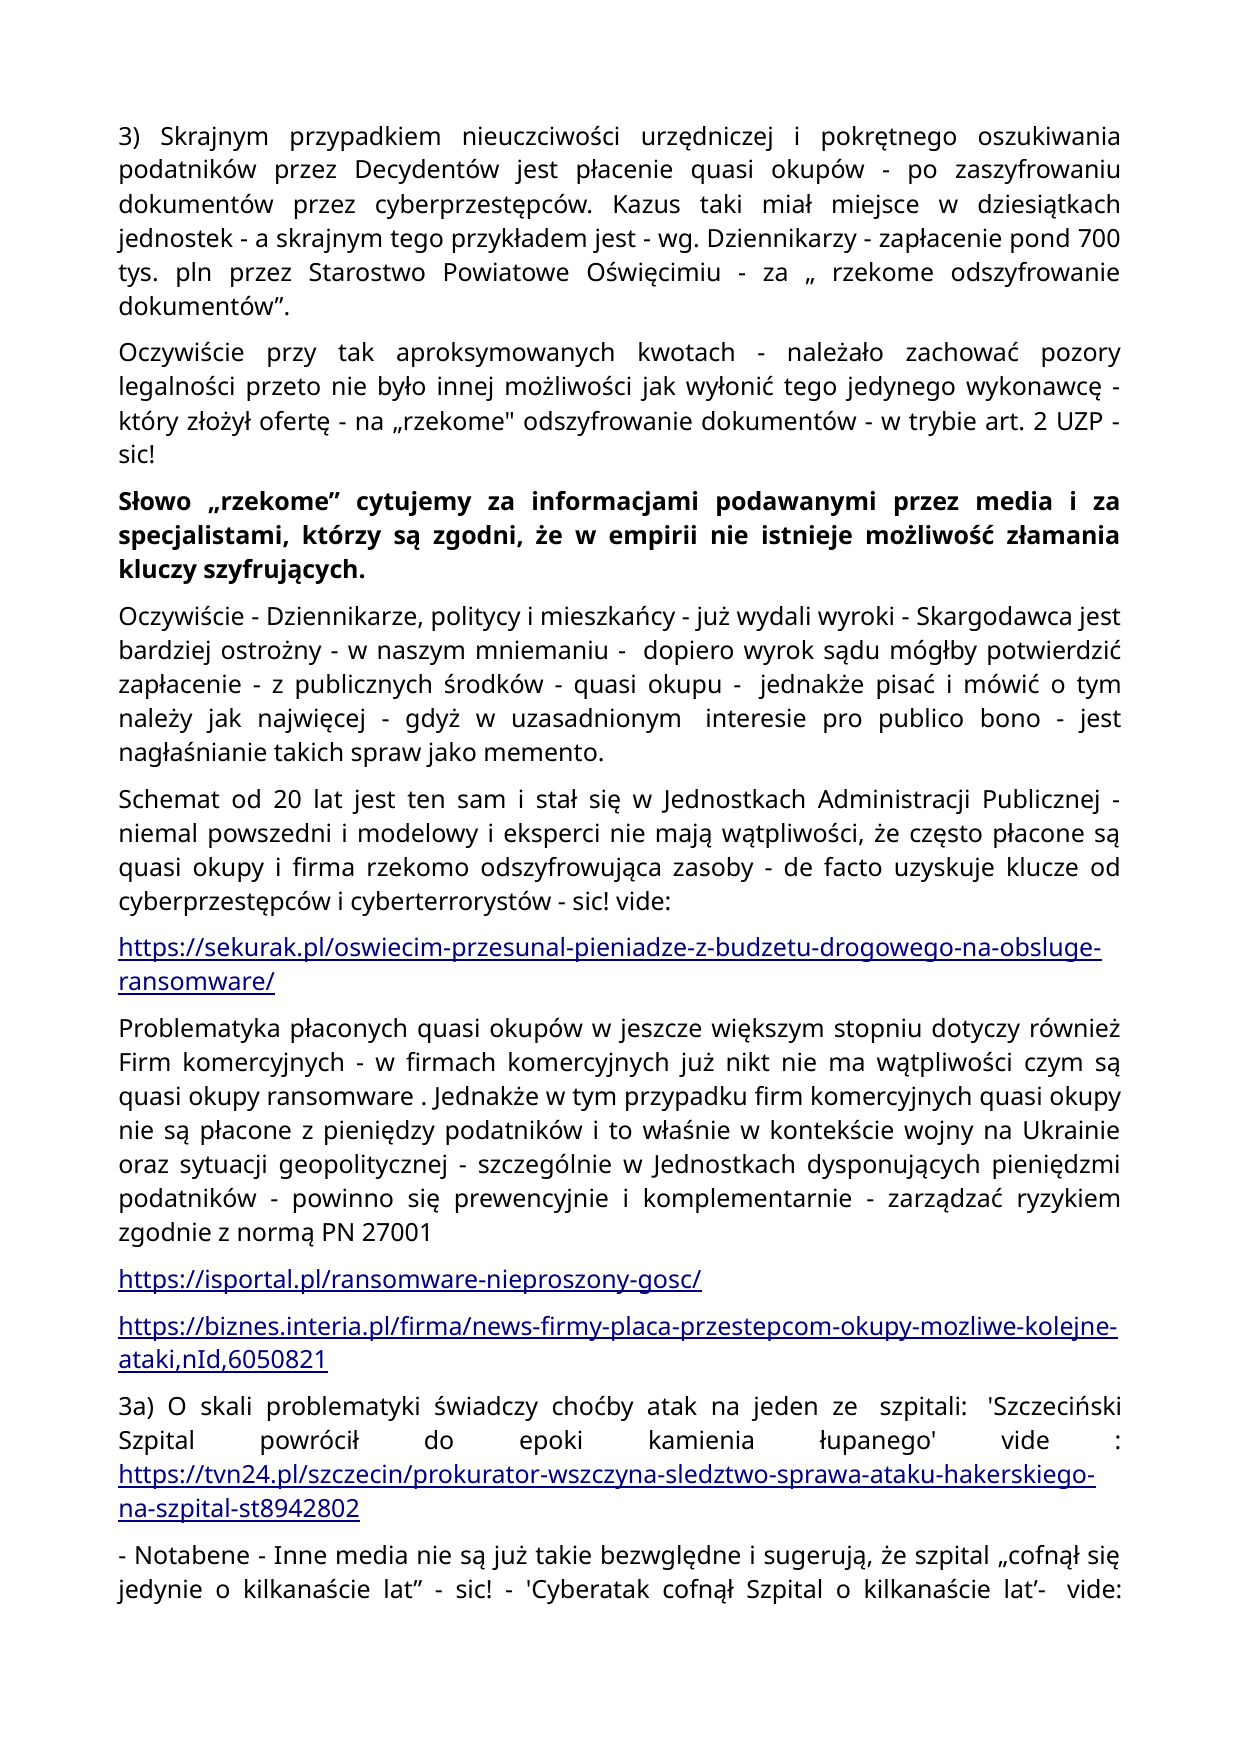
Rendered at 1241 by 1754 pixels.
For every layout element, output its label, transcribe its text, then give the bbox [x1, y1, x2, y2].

text https://isportal.pl/ransomware-nieproszony-gosc/ [118, 1262, 1122, 1296]
text https://sekurak.pl/oswiecim-przesunal-pieniadze-z-budzetu-drogowego-na-obsluge-ransomware/ [118, 930, 1122, 998]
text https://biznes.interia.pl/firma/news-firmy-placa-przestepcom-okupy-mozliwe-kolejne-ataki,nId,6050821 [118, 1308, 1122, 1376]
text Problematyka płaconych quasi okupów w jeszcze większym stopniu dotyczy również Firm komercyjnych - w firmach komercyjnych już nikt nie ma wątpliwości czym są quasi okupy ransomware . Jednakże w tym przypadku firm komercyjnych quasi okupy nie są płacone z pieniędzy podatników i to właśnie w kontekście wojny na Ukrainie oraz sytuacji geopolitycznej - szczególnie w Jednostkach dysponujących pieniędzmi podatników - powinno się prewencyjnie i komplementarnie - zarządzać ryzykiem zgodnie z normą PN 27001 [118, 1011, 1122, 1249]
text Oczywiście - Dziennikarze, politycy i mieszkańcy - już wydali wyroki - Skargodawca jest bardziej ostrożny - w naszym mniemaniu - dopiero wyrok sądu mógłby potwierdzić zapłacenie - z publicznych środków - quasi okupu - jednakże pisać i mówić o tym należy jak najwięcej - gdyż w uzasadnionym interesie pro publico bono - jest nagłaśnianie takich spraw jako memento. [118, 598, 1122, 769]
text Słowo „rzekome” cytujemy za informacjami podawanymi przez media i za specjalistami, którzy są zgodni, że w empirii nie istnieje możliwość złamania kluczy szyfrujących. [118, 484, 1122, 586]
text Oczywiście przy tak aproksymowanych kwotach - należało zachować pozory legalności przeto nie było innej możliwości jak wyłonić tego jedynego wykonawcę - który złożył ofertę - na „rzekome" odszyfrowanie dokumentów - w trybie art. 2 UZP - sic! [118, 335, 1122, 471]
text - Notabene - Inne media nie są już takie bezwględne i sugerują, że szpital „cofnął się jedynie o kilkanaście lat” - sic! - 'Cyberatak cofnął Szpital o kilkanaście lat’- vide: [118, 1537, 1122, 1606]
text 3a) O skali problematyki świadczy choćby atak na jeden ze szpitali: 'Szczeciński Szpital powrócił do epoki kamienia łupanego' vide : https://tvn24.pl/szczecin/prokurator-wszczyna-sledztwo-sprawa-ataku-hakerskiego-na-szpital-st8942802 [118, 1389, 1122, 1525]
text Schemat od 20 lat jest ten sam i stał się w Jednostkach Administracji Publicznej - niemal powszedni i modelowy i eksperci nie mają wątpliwości, że często płacone są quasi okupy i firma rzekomo odszyfrowująca zasoby - de facto uzyskuje klucze od cyberprzestępców i cyberterrorystów - sic! vide: [118, 781, 1122, 917]
text 3) Skrajnym przypadkiem nieuczciwości urzędniczej i pokrętnego oszukiwania podatników przez Decydentów jest płacenie quasi okupów - po zaszyfrowaniu dokumentów przez cyberprzestępców. Kazus taki miał miejsce w dziesiątkach jednostek - a skrajnym tego przykładem jest - wg. Dziennikarzy - zapłacenie pond 700 tys. pln przez Starostwo Powiatowe Oświęcimiu - za „ rzekome odszyfrowanie dokumentów”. [118, 118, 1122, 322]
